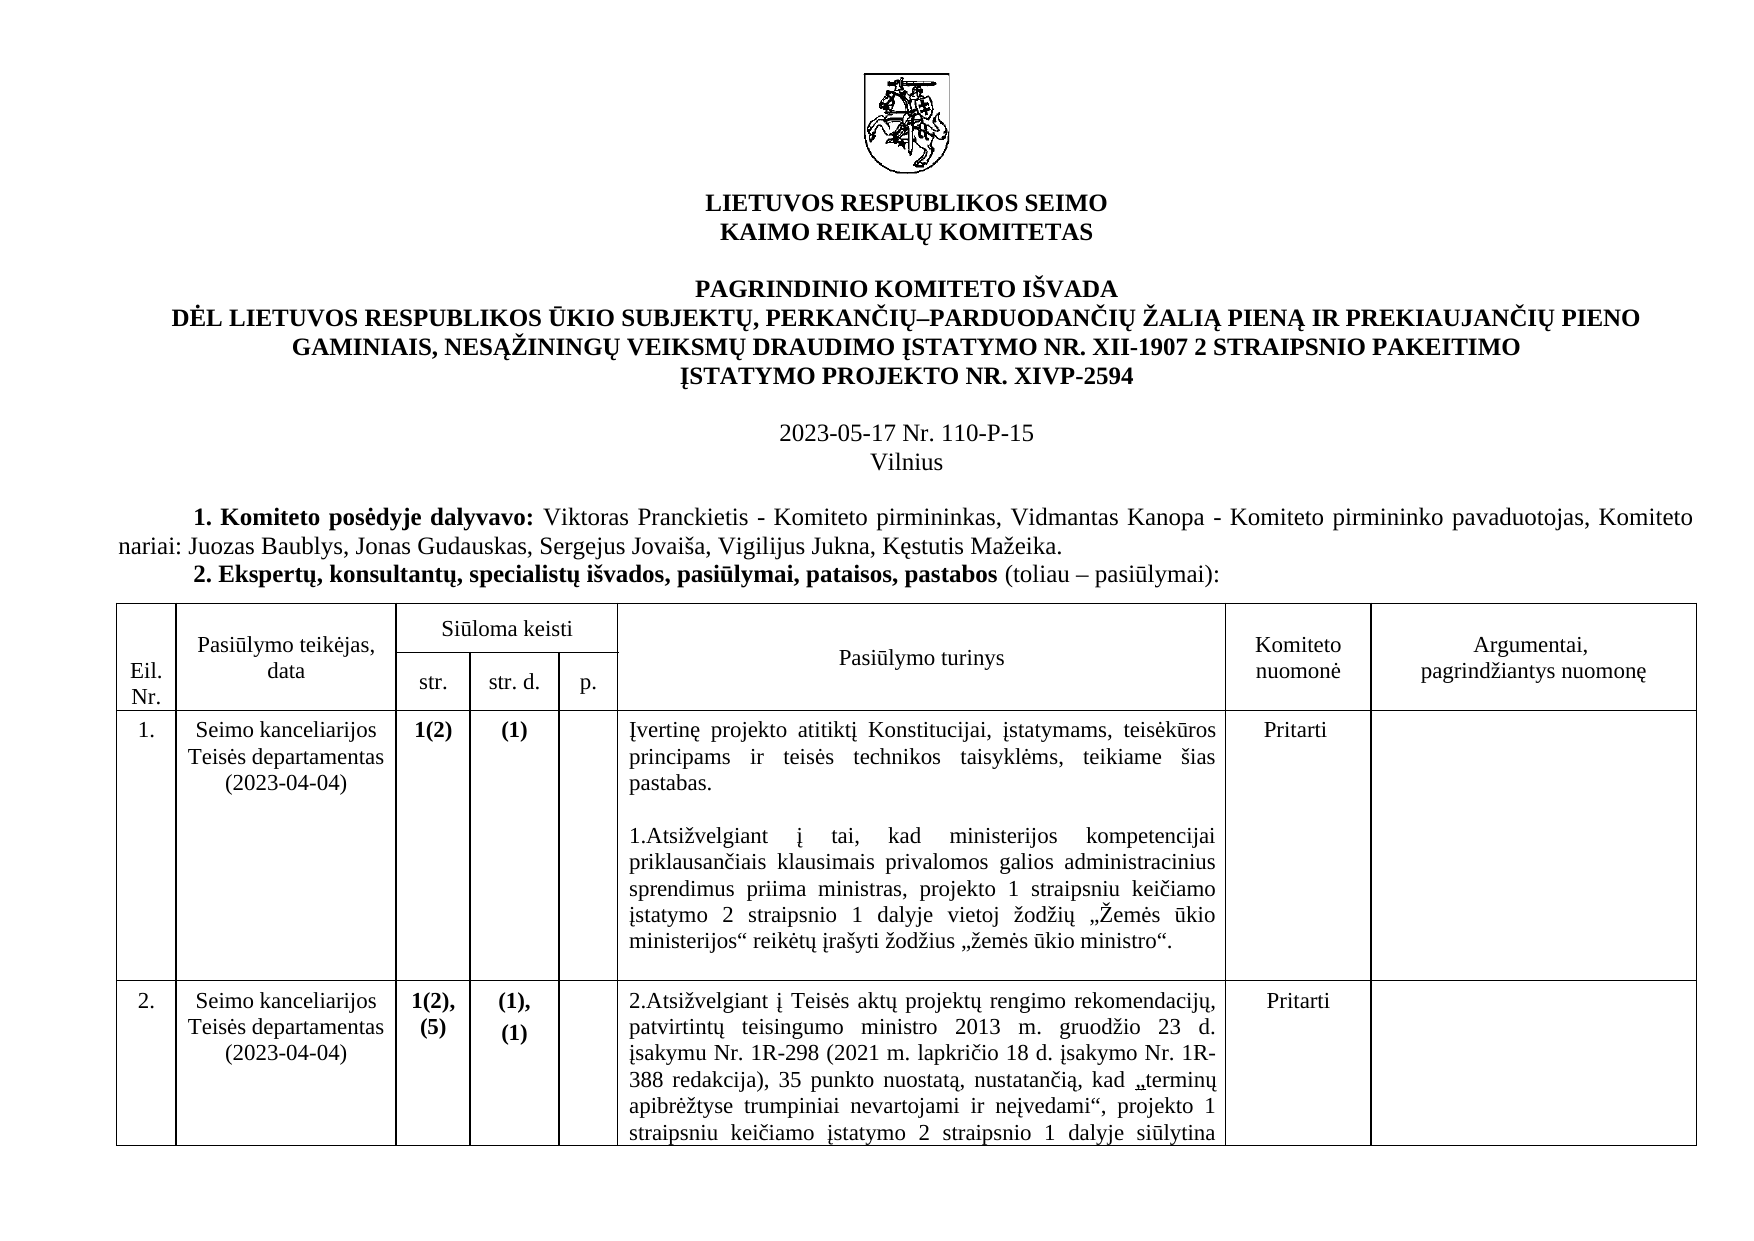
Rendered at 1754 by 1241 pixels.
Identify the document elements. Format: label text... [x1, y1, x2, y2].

table_cell str. d. [471, 653, 558, 710]
table_header Siūloma keisti [397, 604, 617, 652]
table_cell 1(2) [397, 711, 469, 980]
table_header Eil. Nr. [117, 604, 175, 710]
table_cell (1) [471, 711, 558, 980]
subtitle PAGRINDINIO KOMITETO IŠVADA [118, 274, 1695, 303]
table_cell [560, 711, 617, 980]
table_cell 2.Atsižvelgiant į Teisės aktų projektų rengimo rekomendacijų, patvirtintų teisingumo ministro 2013 m. gruodžio 23 d. įsakymu Nr. 1R-298 (2021 m. lapkričio 18 d. įsakymo Nr. 1R-388 redakcija), 35 punkto nuostatą, nustatančią, kad „terminų apibrėžtyse trumpiniai nevartojami ir neįvedami“, projekto 1 straipsniu keičiamo įstatymo 2 straipsnio 1 dalyje siūlytina [618, 981, 1225, 1145]
table_header Pasiūlymo turinys [618, 604, 1225, 710]
table_cell [1372, 981, 1696, 1145]
table_cell str. [397, 653, 469, 710]
subtitle 2. Ekspertų, konsultantų, specialistų išvados, pasiūlymai, pataisos, pastabos (toliau – pasiūlymai): [118, 559, 1695, 588]
text LIETUVOS RESPUBLIKOS SEIMO [118, 188, 1695, 217]
table_cell Seimo kanceliarijos Teisės departamentas (2023-04-04) [177, 981, 395, 1145]
text KAIMO REIKALŲ KOMITETAS [118, 217, 1695, 246]
table_cell [1372, 711, 1696, 980]
table_cell Pritarti [1226, 981, 1370, 1145]
table_cell (1), (1) [471, 981, 558, 1145]
text 1. Komiteto posėdyje dalyvavo: Viktoras Pranckietis - Komiteto pirmininkas, Vidmantas Kanopa - Komiteto pirmininko pavaduotojas, Komiteto nariai: Juozas Baublys, Jonas Gudauskas, Sergejus Jovaiša, Vigilijus Jukna, Kęstutis Mažeika. [118, 502, 1695, 559]
subtitle ĮSTATYMO PROJEKTO NR. XIVP-2594 [118, 361, 1695, 389]
text 2023-05-17 Nr. 110-P-15 [118, 418, 1695, 447]
table_cell Įvertinę projekto atitiktį Konstitucijai, įstatymams, teisėkūros principams ir teisės technikos taisyklėms, teikiame šias pastabas. 1.Atsižvelgiant į tai, kad ministerijos kompetencijai priklausančiais klausimais privalomos galios administracinius sprendimus priima ministras, projekto 1 straipsniu keičiamo įstatymo 2 straipsnio 1 dalyje vietoj žodžių „Žemės ūkio ministerijos“ reikėtų įrašyti žodžius „žemės ūkio ministro“. [618, 711, 1225, 980]
table_cell Pritarti [1226, 711, 1370, 980]
table_header Pasiūlymo teikėjas, data [177, 604, 395, 710]
table_cell Seimo kanceliarijos Teisės departamentas (2023-04-04) [177, 711, 395, 980]
table_header Komiteto nuomonė [1226, 604, 1370, 710]
table_cell 1(2), (5) [397, 981, 469, 1145]
table_cell 2. [117, 981, 175, 1145]
table_header Argumentai, pagrindžiantys nuomonę [1372, 604, 1696, 710]
text Vilnius [118, 447, 1695, 476]
table_cell p. [560, 653, 617, 710]
table_cell 1. [117, 711, 175, 980]
table_cell [560, 981, 617, 1145]
subtitle DĖL LIETUVOS RESPUBLIKOS ŪKIO SUBJEKTŲ, PERKANČIŲ–PARDUODANČIŲ ŽALIĄ PIENĄ IR PREKIAUJANČIŲ PIENO GAMINIAIS, NESĄŽININGŲ VEIKSMŲ DRAUDIMO ĮSTATYMO NR. XII-1907 2 STRAIPSNIO PAKEITIMO [118, 303, 1695, 361]
